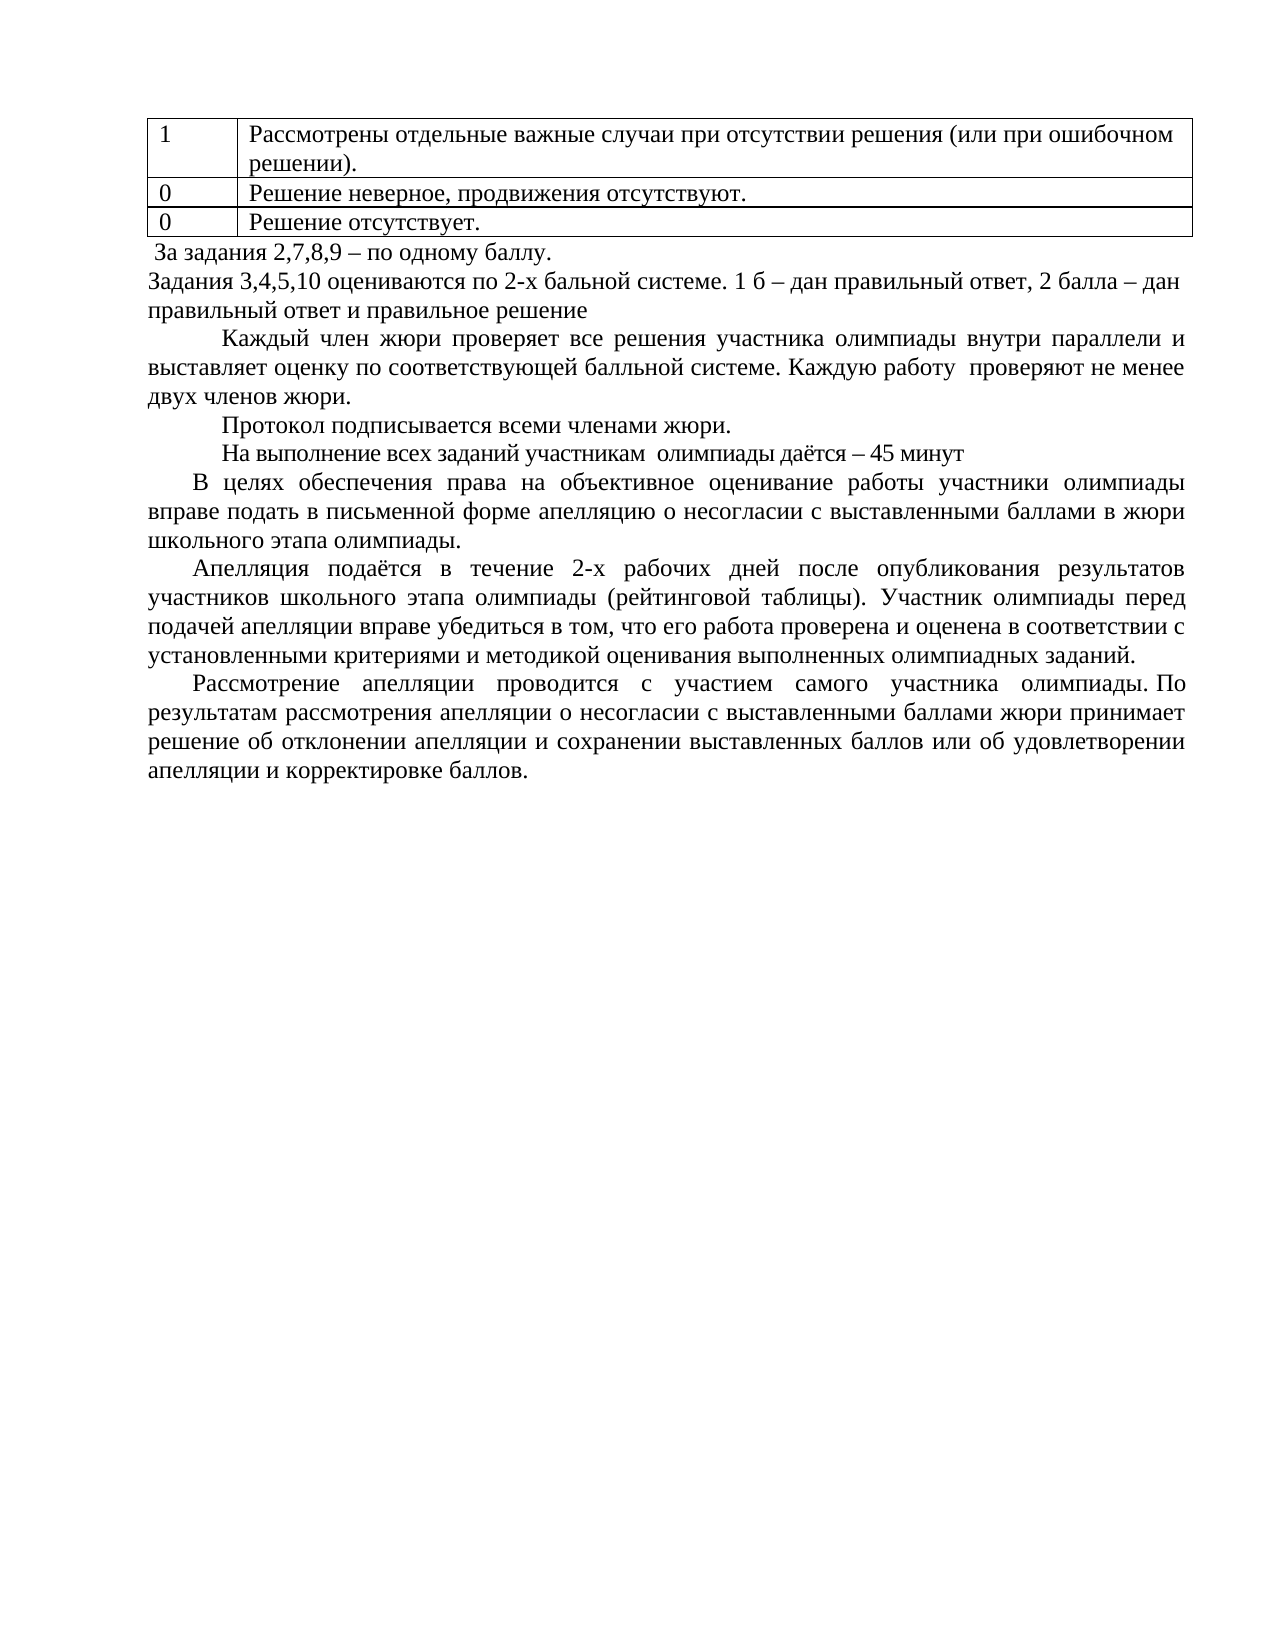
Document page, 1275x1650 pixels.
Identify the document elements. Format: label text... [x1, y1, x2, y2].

table_cell Решение неверное, продвижения отсутствуют. [238, 178, 1192, 206]
text На выполнение всех заданий участникам олимпиады даётся – 45 минут [148, 438, 1186, 467]
table_cell 1 [148, 119, 237, 177]
text Рассмотрение апелляции проводится с участием самого участника олимпиады. По результатам рассмотрения апелляции о несогласии с выставленными баллами жюри принимает решение об отклонении апелляции и сохранении выставленных баллов или об удовлетворении апелляции и корректировке баллов. [148, 668, 1186, 783]
text Протокол подписывается всеми членами жюри. [148, 410, 1186, 438]
table_cell 0 [148, 208, 237, 236]
text Каждый член жюри проверяет все решения участника олимпиады внутри параллели и выставляет оценку по соответствующей балльной системе. Каждую работу проверяют не менее двух членов жюри. [148, 323, 1186, 410]
table_cell Рассмотрены отдельные важные случаи при отсутствии решения (или при ошибочном решении). [238, 119, 1192, 177]
table_cell 0 [148, 178, 237, 206]
text Задания 3,4,5,10 оцениваются по 2-х бальной системе. 1 б – дан правильный ответ, 2 балла – дан правильный ответ и правильное решение [148, 266, 1186, 323]
text В целях обеспечения права на объективное оценивание работы участники олимпиады вправе подать в письменной форме апелляцию о несогласии с выставленными баллами в жюри школьного этапа олимпиады. [148, 467, 1186, 553]
text Апелляция подаётся в течение 2-х рабочих дней после опубликования результатов участников школьного этапа олимпиады (рейтинговой таблицы). Участник олимпиады перед подачей апелляции вправе убедиться в том, что его работа проверена и оценена в соответствии с установленными критериями и методикой оценивания выполненных олимпиадных заданий. [148, 553, 1186, 668]
table_cell Решение отсутствует. [238, 208, 1192, 236]
text За задания 2,7,8,9 – по одному баллу. [148, 237, 1186, 266]
